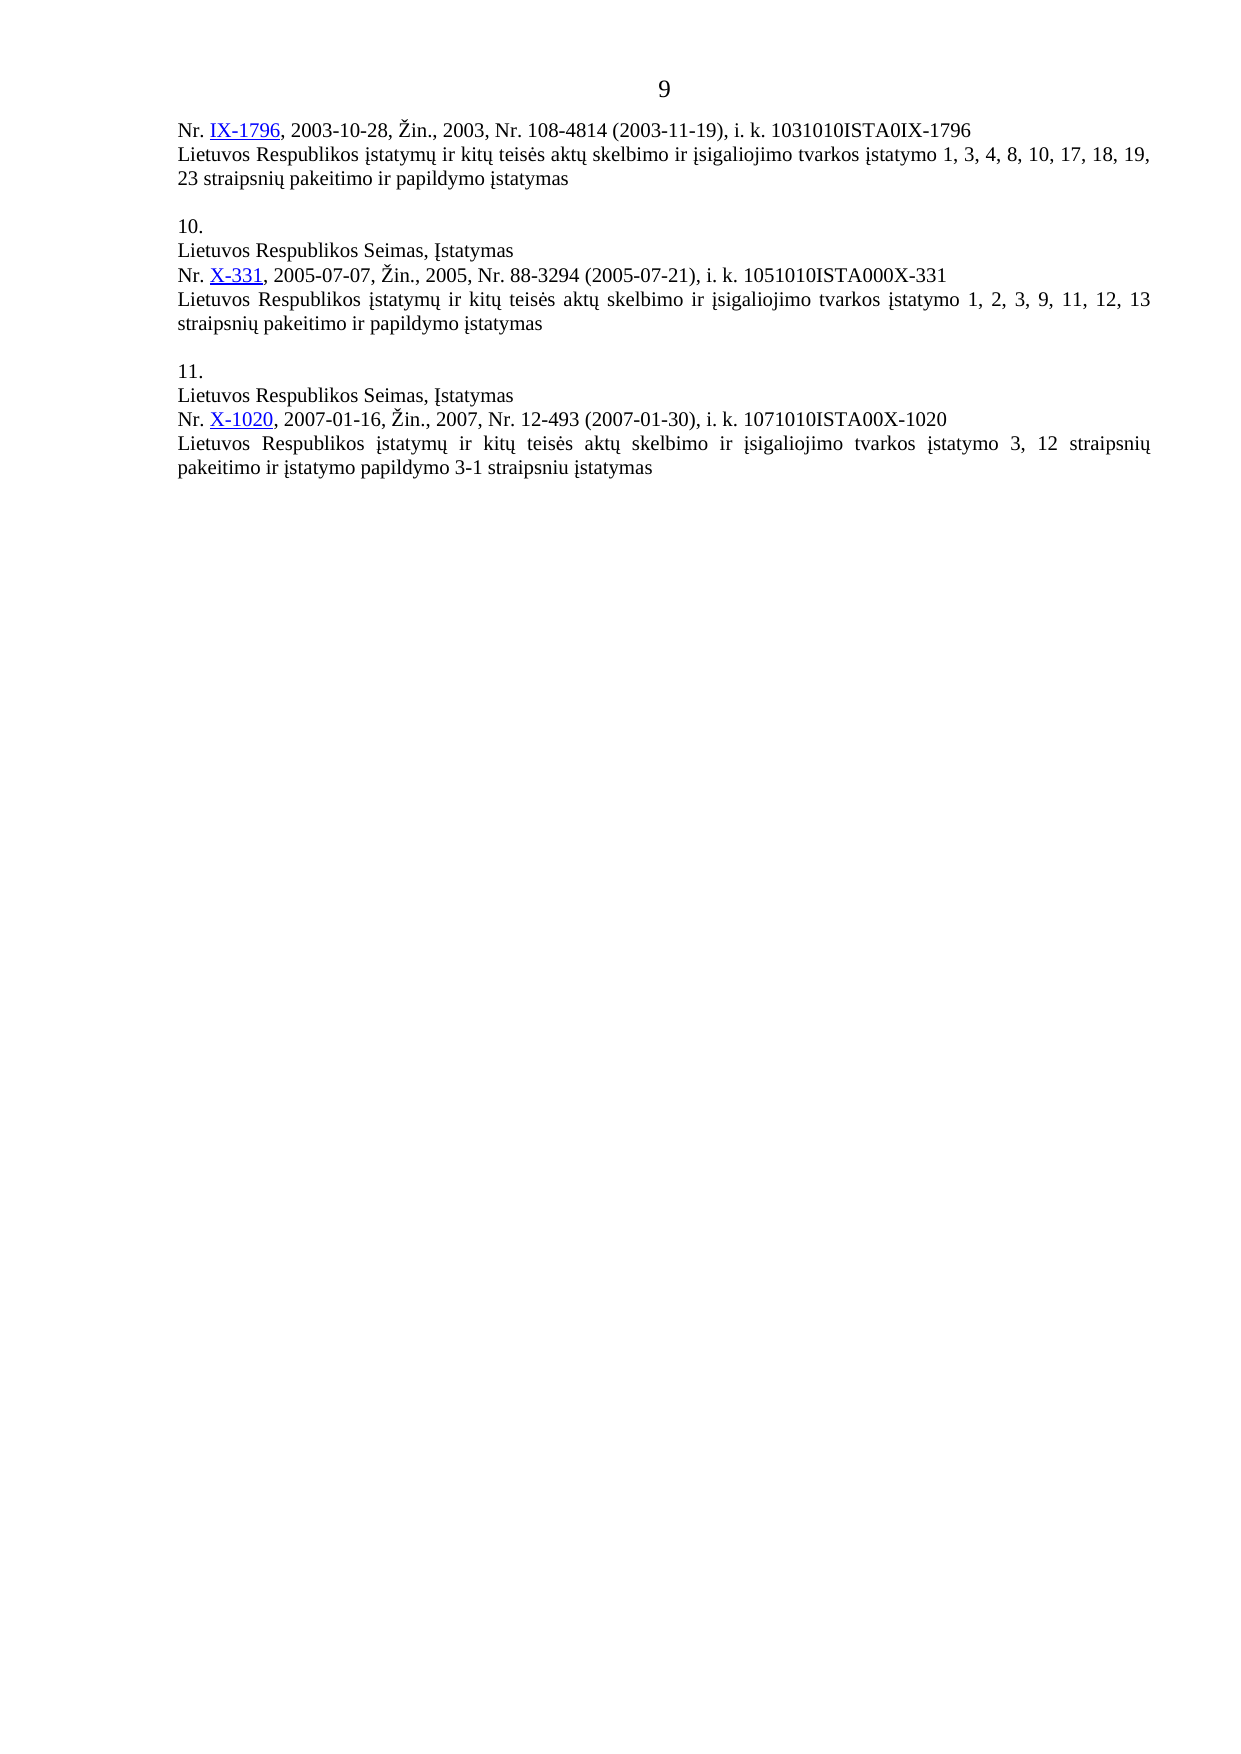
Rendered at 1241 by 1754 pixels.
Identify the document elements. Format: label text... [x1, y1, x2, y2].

text Lietuvos Respublikos Seimas, Įstatymas [177, 238, 1152, 262]
text Nr. IX-1796, 2003-10-28, Žin., 2003, Nr. 108-4814 (2003-11-19), i. k. 1031010ISTA0IX-1796 [177, 118, 1152, 142]
text Nr. X-331, 2005-07-07, Žin., 2005, Nr. 88-3294 (2005-07-21), i. k. 1051010ISTA000X-331 [177, 262, 1152, 287]
text Lietuvos Respublikos įstatymų ir kitų teisės aktų skelbimo ir įsigaliojimo tvarkos įstatymo 1, 2, 3, 9, 11, 12, 13 straipsnių pakeitimo ir papildymo įstatymas [177, 287, 1152, 335]
text 10. [177, 214, 1152, 238]
text Lietuvos Respublikos įstatymų ir kitų teisės aktų skelbimo ir įsigaliojimo tvarkos įstatymo 1, 3, 4, 8, 10, 17, 18, 19, 23 straipsnių pakeitimo ir papildymo įstatymas [177, 142, 1152, 190]
text 11. [177, 359, 1152, 383]
text Lietuvos Respublikos įstatymų ir kitų teisės aktų skelbimo ir įsigaliojimo tvarkos įstatymo 3, 12 straipsnių pakeitimo ir įstatymo papildymo 3-1 straipsniu įstatymas [177, 431, 1152, 479]
text Nr. X-1020, 2007-01-16, Žin., 2007, Nr. 12-493 (2007-01-30), i. k. 1071010ISTA00X-1020 [177, 407, 1152, 431]
text Lietuvos Respublikos Seimas, Įstatymas [177, 383, 1152, 407]
